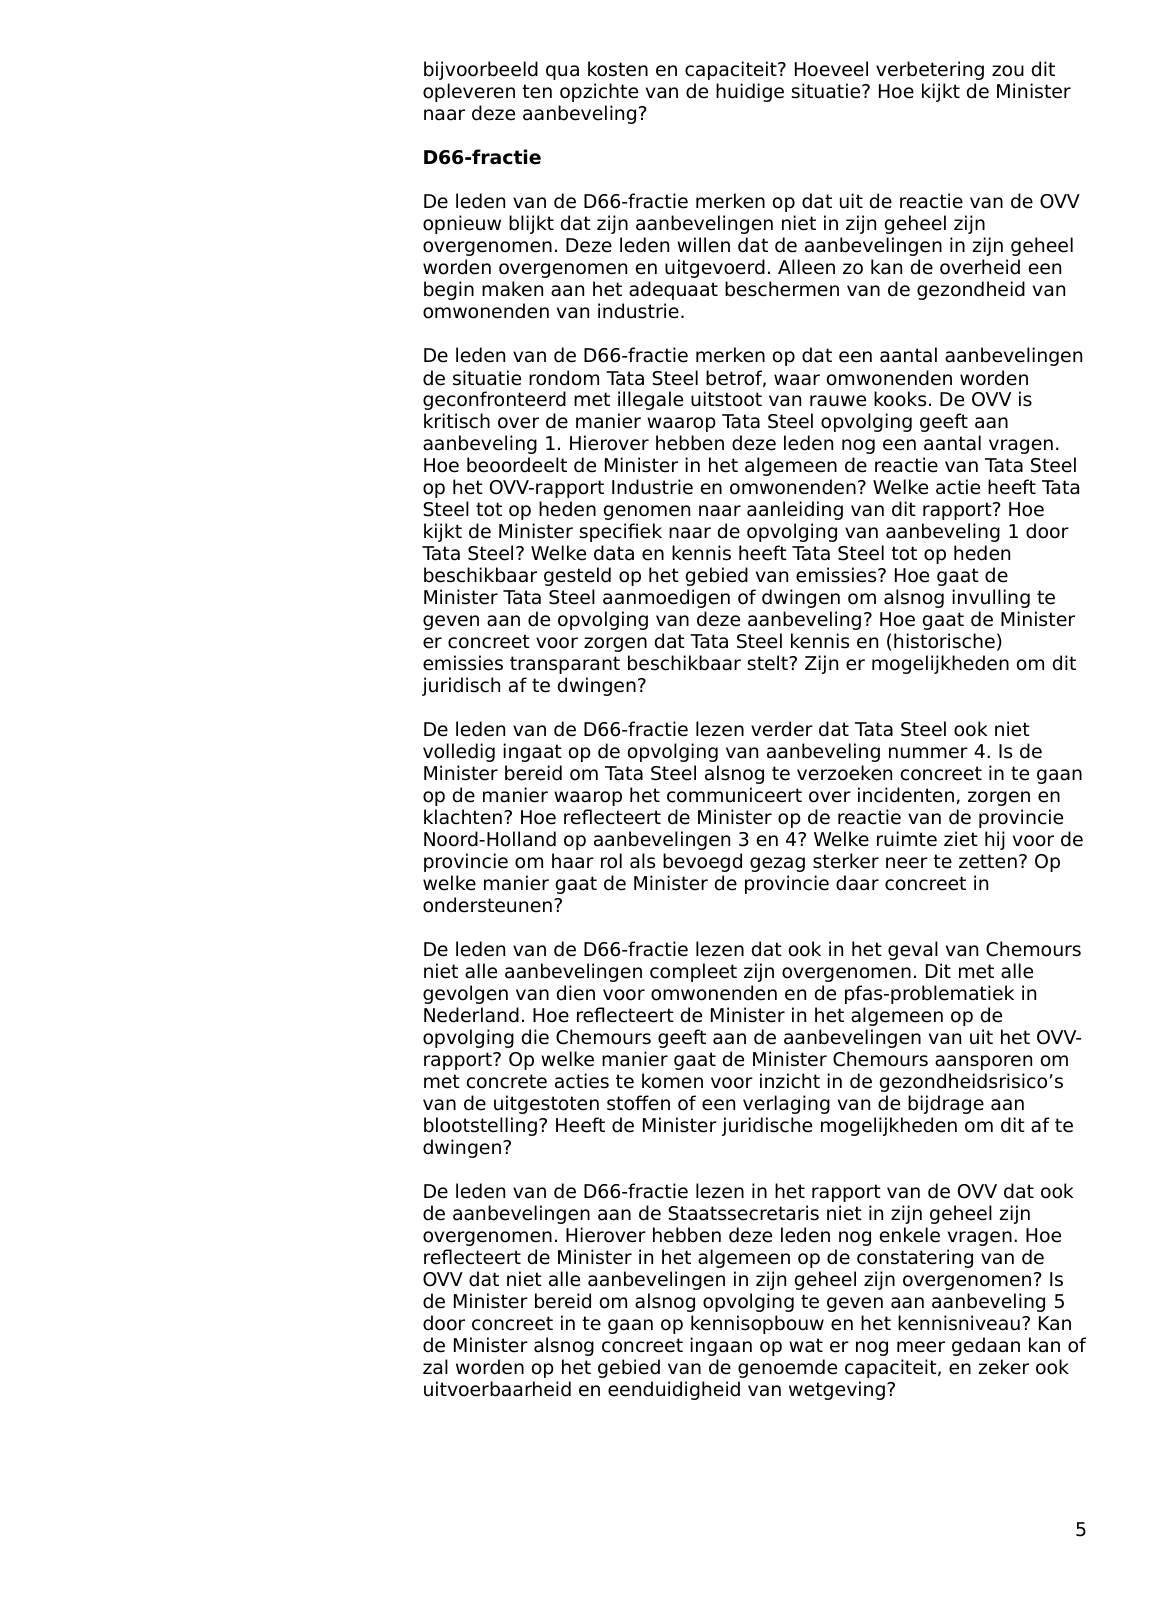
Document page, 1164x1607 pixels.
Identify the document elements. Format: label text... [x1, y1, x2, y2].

text De leden van de D66-fractie lezen verder dat Tata Steel ook niet volledig ingaat op de opvolging van aanbeveling nummer 4. Is de Minister bereid om Tata Steel alsnog te verzoeken concreet in te gaan op de manier waarop het communiceert over incidenten, zorgen en klachten? Hoe reflecteert de Minister op de reactie van de provincie Noord-Holland op aanbevelingen 3 en 4? Welke ruimte ziet hij voor de provincie om haar rol als bevoegd gezag sterker neer te zetten? Op welke manier gaat de Minister de provincie daar concreet in ondersteunen? [422, 719, 1087, 917]
text De leden van de D66-fractie lezen dat ook in het geval van Chemours niet alle aanbevelingen compleet zijn overgenomen. Dit met alle gevolgen van dien voor omwonenden en de pfas-problematiek in Nederland. Hoe reflecteert de Minister in het algemeen op de opvolging die Chemours geeft aan de aanbevelingen van uit het OVV-rapport? Op welke manier gaat de Minister Chemours aansporen om met concrete acties te komen voor inzicht in de gezondheidsrisico’s van de uitgestoten stoffen of een verlaging van de bijdrage aan blootstelling? Heeft de Minister juridische mogelijkheden om dit af te dwingen? [422, 939, 1087, 1159]
text De leden van de D66-fractie merken op dat uit de reactie van de OVV opnieuw blijkt dat zijn aanbevelingen niet in zijn geheel zijn overgenomen. Deze leden willen dat de aanbevelingen in zijn geheel worden overgenomen en uitgevoerd. Alleen zo kan de overheid een begin maken aan het adequaat beschermen van de gezondheid van omwonenden van industrie. [422, 191, 1087, 323]
text De leden van de D66-fractie merken op dat een aantal aanbevelingen de situatie rondom Tata Steel betrof, waar omwonenden worden geconfronteerd met illegale uitstoot van rauwe kooks. De OVV is kritisch over de manier waarop Tata Steel opvolging geeft aan aanbeveling 1. Hierover hebben deze leden nog een aantal vragen. Hoe beoordeelt de Minister in het algemeen de reactie van Tata Steel op het OVV-rapport Industrie en omwonenden? Welke actie heeft Tata Steel tot op heden genomen naar aanleiding van dit rapport? Hoe kijkt de Minister specifiek naar de opvolging van aanbeveling 1 door Tata Steel? Welke data en kennis heeft Tata Steel tot op heden beschikbaar gesteld op het gebied van emissies? Hoe gaat de Minister Tata Steel aanmoedigen of dwingen om alsnog invulling te geven aan de opvolging van deze aanbeveling? Hoe gaat de Minister er concreet voor zorgen dat Tata Steel kennis en (historische) emissies transparant beschikbaar stelt? Zijn er mogelijkheden om dit juridisch af te dwingen? [422, 345, 1087, 697]
text De leden van de D66-fractie lezen in het rapport van de OVV dat ook de aanbevelingen aan de Staatssecretaris niet in zijn geheel zijn overgenomen. Hierover hebben deze leden nog enkele vragen. Hoe reflecteert de Minister in het algemeen op de constatering van de OVV dat niet alle aanbevelingen in zijn geheel zijn overgenomen? Is de Minister bereid om alsnog opvolging te geven aan aanbeveling 5 door concreet in te gaan op kennisopbouw en het kennisniveau? Kan de Minister alsnog concreet ingaan op wat er nog meer gedaan kan of zal worden op het gebied van de genoemde capaciteit, en zeker ook uitvoerbaarheid en eenduidigheid van wetgeving? [422, 1181, 1087, 1401]
subtitle D66-fractie [422, 147, 1087, 169]
text bijvoorbeeld qua kosten en capaciteit? Hoeveel verbetering zou dit opleveren ten opzichte van de huidige situatie? Hoe kijkt de Minister naar deze aanbeveling? [422, 59, 1087, 125]
